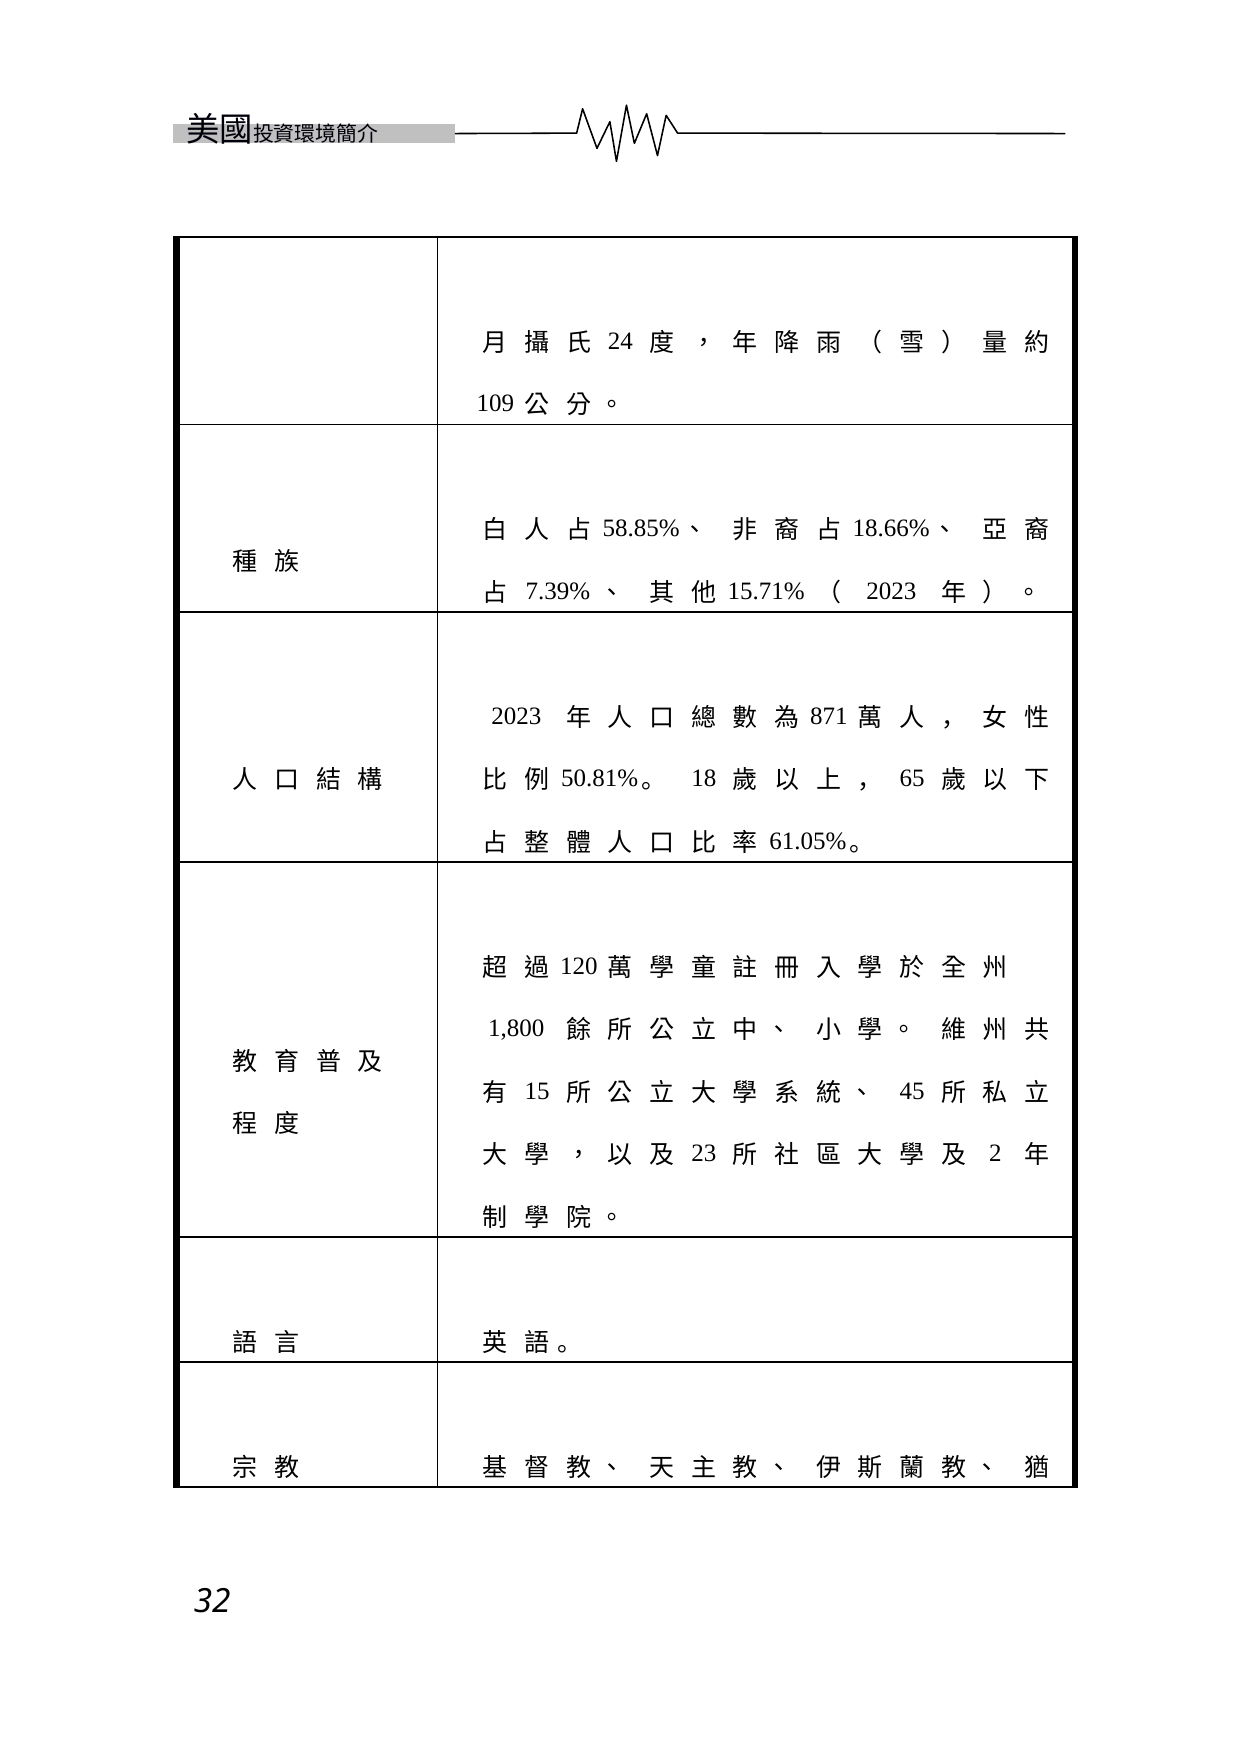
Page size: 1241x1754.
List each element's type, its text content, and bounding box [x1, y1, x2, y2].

table_cell 教育普及程度 [180, 863, 437, 1236]
table_cell 宗教 [180, 1363, 437, 1486]
table_cell 語言 [180, 1238, 437, 1361]
table_cell 基督教、天主教、伊斯蘭教、猶 [438, 1363, 1072, 1486]
table_cell 2023年人口總數為871萬人，女性比例50.81%。18歲以上，65歲以下占整體人口比率61.05%。 [438, 613, 1072, 861]
table_cell 英語。 [438, 1238, 1072, 1361]
table_cell 人口結構 [180, 613, 437, 861]
table_cell 種族 [180, 425, 437, 611]
table_cell [180, 238, 437, 424]
table_cell 超過120萬學童註冊入學於全州1,800餘所公立中、小學。維州共有15所公立大學系統、45所私立大學，以及23所社區大學及2年制學院。 [438, 863, 1072, 1236]
table_cell 白人占58.85%、非裔占18.66%、亞裔占7.39%、其他15.71%（2023年）。 [438, 425, 1072, 611]
table_cell 月攝氏24度，年降雨（雪）量約109公分。 [438, 238, 1072, 424]
